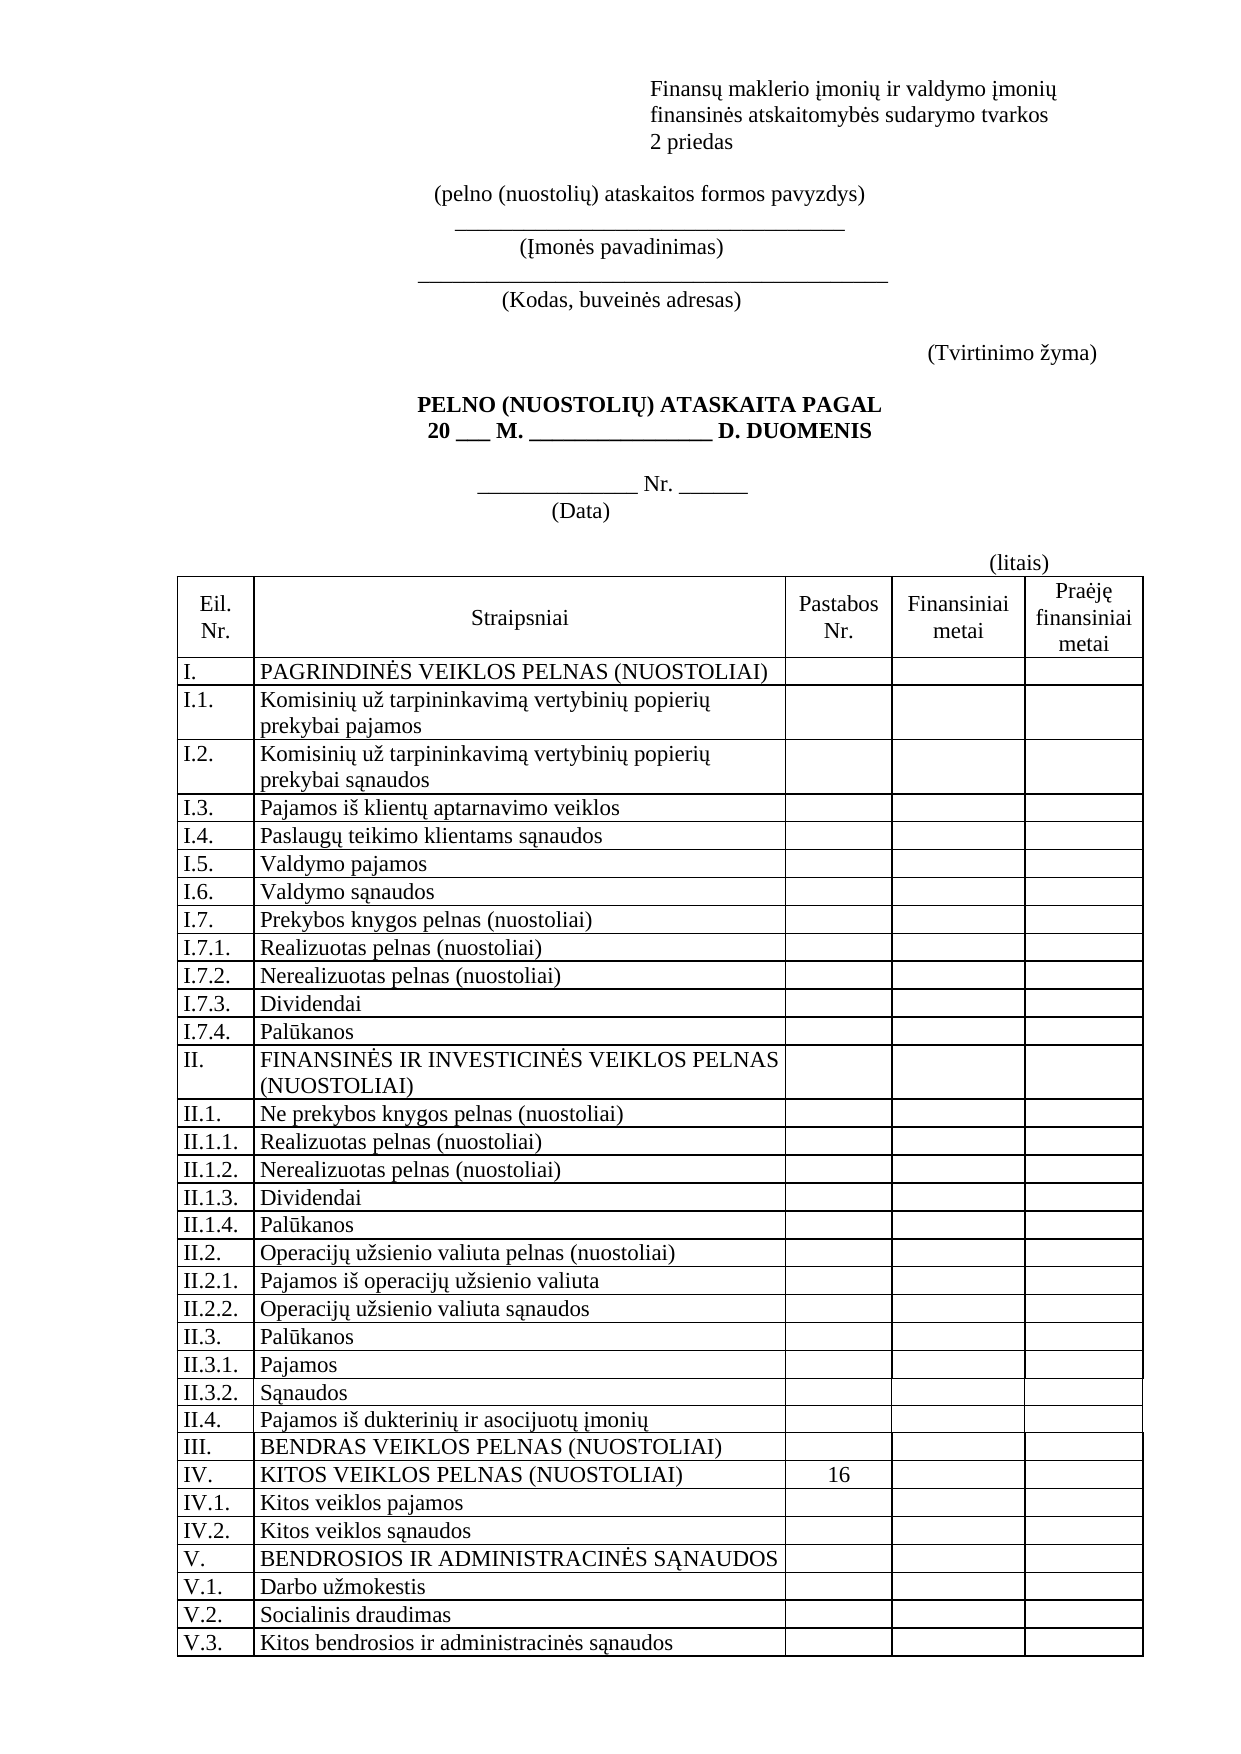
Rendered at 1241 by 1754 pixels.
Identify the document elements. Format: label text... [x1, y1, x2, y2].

table_cell [786, 990, 891, 1016]
table_cell I.1. [178, 686, 253, 738]
table_cell Pajamos iš dukterinių ir asocijuotų įmonių [254, 1406, 785, 1432]
table_cell Paslaugų teikimo klientams sąnaudos [255, 822, 785, 849]
table_cell [1026, 962, 1142, 988]
table_cell [786, 822, 891, 849]
table_cell [893, 1461, 1024, 1488]
table_cell I.4. [178, 822, 253, 849]
table_cell [1026, 1351, 1142, 1377]
table_cell [1026, 686, 1142, 738]
table_cell IV. [178, 1461, 253, 1488]
table_cell II.1.2. [178, 1156, 253, 1182]
table_cell [786, 1433, 891, 1460]
table_cell [1026, 1601, 1142, 1627]
table_cell II.3. [178, 1323, 253, 1349]
table_cell III. [178, 1433, 253, 1460]
table_cell Dividendai [255, 990, 785, 1016]
table_cell Nerealizuotas pelnas (nuostoliai) [255, 1156, 785, 1182]
table_cell [893, 822, 1024, 849]
table_cell [786, 1406, 891, 1432]
table_cell Pajamos iš operacijų užsienio valiuta [255, 1267, 785, 1294]
table_cell V. [178, 1545, 253, 1571]
table_cell IV.2. [178, 1517, 253, 1543]
table_cell [893, 1295, 1024, 1322]
table_cell II.3.2. [178, 1379, 253, 1405]
table_cell Pajamos iš klientų aptarnavimo veiklos [255, 795, 785, 821]
table_cell [1026, 906, 1142, 932]
table_cell [893, 878, 1024, 904]
table_cell Operacijų užsienio valiuta sąnaudos [255, 1295, 785, 1322]
table_cell I.7.4. [178, 1018, 253, 1044]
table_cell Realizuotas pelnas (nuostoliai) [255, 1128, 785, 1154]
table_cell I.7. [178, 906, 253, 932]
table_cell [893, 990, 1024, 1016]
table_cell I.5. [178, 850, 253, 877]
text _________________________________________ [121, 259, 1122, 286]
table_cell [893, 850, 1024, 877]
table_cell [786, 1517, 891, 1543]
table_cell II.2.2. [178, 1295, 253, 1322]
table_header Straipsniai [255, 577, 785, 656]
table_cell Ne prekybos knygos pelnas (nuostoliai) [255, 1100, 785, 1126]
table_cell [786, 1240, 891, 1266]
table_cell Komisinių už tarpininkavimą vertybinių popierių prekybai pajamos [255, 686, 785, 738]
table_cell Kitos bendrosios ir administracinės sąnaudos [255, 1629, 785, 1655]
table_cell Darbo užmokestis [255, 1573, 785, 1599]
table_cell Kitos veiklos pajamos [255, 1489, 785, 1516]
table_cell Komisinių už tarpininkavimą vertybinių popierių prekybai sąnaudos [255, 740, 785, 793]
table_cell [893, 1240, 1024, 1266]
table_cell V.1. [178, 1573, 253, 1599]
table_header Pastabos Nr. [786, 577, 891, 656]
table_cell I.7.2. [178, 962, 253, 988]
table_cell [893, 1100, 1024, 1126]
table_cell [1026, 1461, 1142, 1488]
table_cell [786, 962, 891, 988]
table_cell [786, 1629, 891, 1655]
table_cell [1026, 1629, 1142, 1655]
table_cell [786, 1601, 891, 1627]
table_cell [786, 658, 891, 684]
table_cell [1026, 740, 1142, 793]
table_cell [786, 878, 891, 904]
table_cell [893, 740, 1024, 793]
table_cell [1026, 1517, 1142, 1543]
table_cell [893, 1433, 1024, 1460]
table_cell Pajamos [255, 1351, 785, 1377]
table_cell V.3. [178, 1629, 253, 1655]
table_cell [893, 1212, 1024, 1238]
table_cell Nerealizuotas pelnas (nuostoliai) [255, 962, 785, 988]
table_cell [893, 1128, 1024, 1154]
table_cell Prekybos knygos pelnas (nuostoliai) [255, 906, 785, 932]
table_cell [786, 1267, 891, 1294]
table_cell [1025, 1406, 1142, 1432]
table_cell [786, 1128, 891, 1154]
table_cell PAGRINDINĖS VEIKLOS PELNAS (NUOSTOLIAI) [255, 658, 785, 684]
table_cell Realizuotas pelnas (nuostoliai) [255, 934, 785, 960]
text (pelno (nuostolių) ataskaitos formos pavyzdys) [177, 180, 1122, 207]
table_cell [786, 934, 891, 960]
table_cell KITOS VEIKLOS PELNAS (NUOSTOLIAI) [255, 1461, 785, 1488]
table_cell [893, 1573, 1024, 1599]
table_cell I.6. [178, 878, 253, 904]
table_cell Palūkanos [255, 1212, 785, 1238]
table_cell [893, 795, 1024, 821]
table_cell [893, 1323, 1024, 1349]
table_cell Valdymo pajamos [255, 850, 785, 877]
text (Įmonės pavadinimas) [121, 233, 1122, 259]
table_cell [1026, 1545, 1142, 1571]
table_cell [892, 1379, 1024, 1405]
table_cell I.2. [178, 740, 253, 793]
text Finansų maklerio įmonių ir valdymo įmonių finansinės atskaitomybės sudarymo tvarkos [650, 75, 1122, 128]
table_cell [786, 1573, 891, 1599]
table_cell [893, 1184, 1024, 1210]
table_cell Palūkanos [255, 1323, 785, 1349]
table_cell [1026, 878, 1142, 904]
table_cell [786, 1046, 891, 1098]
table_cell [786, 850, 891, 877]
table_cell Sąnaudos [254, 1379, 785, 1405]
table_cell [786, 1295, 891, 1322]
text (litais) [477, 549, 1122, 576]
text PELNO (NUOSTOLIŲ) ATASKAITA PAGAL [177, 391, 1122, 418]
table_cell [786, 1184, 891, 1210]
table_cell Kitos veiklos sąnaudos [255, 1517, 785, 1543]
table_cell [1026, 1433, 1142, 1460]
table_cell BENDROSIOS IR ADMINISTRACINĖS SĄNAUDOS [255, 1545, 785, 1571]
table_cell [1026, 1295, 1142, 1322]
table_cell [893, 1267, 1024, 1294]
table_cell [786, 1212, 891, 1238]
table_cell [893, 1046, 1024, 1098]
table_cell Socialinis draudimas [255, 1601, 785, 1627]
table_cell [1026, 934, 1142, 960]
table_cell [1026, 1212, 1142, 1238]
table_cell II.1.1. [178, 1128, 253, 1154]
table_cell [893, 1351, 1024, 1377]
table_cell I.3. [178, 795, 253, 821]
table_cell II.3.1. [178, 1351, 253, 1377]
table_cell IV.1. [178, 1489, 253, 1516]
table_cell [893, 1018, 1024, 1044]
table_cell I.7.1. [178, 934, 253, 960]
table_cell [1025, 1379, 1142, 1405]
table_cell [1026, 1100, 1142, 1126]
table_cell [1026, 1489, 1142, 1516]
text __________________________________ [177, 207, 1122, 233]
table_cell Palūkanos [255, 1018, 785, 1044]
table_cell 16 [786, 1461, 891, 1488]
table_cell [786, 1018, 891, 1044]
table_cell [786, 906, 891, 932]
table_cell [893, 1601, 1024, 1627]
table_cell [1026, 795, 1142, 821]
table_cell II.4. [178, 1406, 253, 1432]
table_header Finansiniai metai [893, 577, 1024, 656]
table_header Eil. Nr. [178, 577, 253, 656]
table_cell [1026, 822, 1142, 849]
table_cell [1026, 1184, 1142, 1210]
table_cell [893, 1156, 1024, 1182]
table_cell [786, 1156, 891, 1182]
table_cell I.7.3. [178, 990, 253, 1016]
table_cell [786, 1100, 891, 1126]
text 2 priedas [650, 128, 1122, 154]
table_cell [893, 658, 1024, 684]
table_cell [786, 686, 891, 738]
text (Data) [477, 497, 1122, 523]
table_cell [892, 1406, 1024, 1432]
table_cell [1026, 1323, 1142, 1349]
table_cell [1026, 850, 1142, 877]
table_cell [786, 740, 891, 793]
table_cell [786, 1545, 891, 1571]
table_cell [1026, 658, 1142, 684]
table_cell [786, 1489, 891, 1516]
table_cell [893, 686, 1024, 738]
table_cell [893, 1489, 1024, 1516]
table_cell Valdymo sąnaudos [255, 878, 785, 904]
text 20 ___ m. ________________ d. DUOMENIS [177, 418, 1122, 444]
table_cell [786, 1351, 891, 1377]
table_cell [786, 1323, 891, 1349]
table_cell [786, 795, 891, 821]
table_cell [1026, 1156, 1142, 1182]
table_cell II.1.3. [178, 1184, 253, 1210]
table_cell [1026, 990, 1142, 1016]
table_cell II. [178, 1046, 253, 1098]
text (Kodas, buveinės adresas) [121, 286, 1122, 312]
table_cell FINANSINĖS IR INVESTICINĖS VEIKLOS PELNAS (NUOSTOLIAI) [255, 1046, 785, 1098]
table_cell [1026, 1046, 1142, 1098]
table_cell V.2. [178, 1601, 253, 1627]
table_cell [1026, 1267, 1142, 1294]
table_header Praėję finansiniai metai [1026, 577, 1142, 656]
table_cell I. [178, 658, 253, 684]
table_cell [786, 1379, 891, 1405]
table_cell II.1.4. [178, 1212, 253, 1238]
table_cell II.1. [178, 1100, 253, 1126]
text (Tvirtinimo žyma) [856, 338, 1122, 365]
table_cell [1026, 1240, 1142, 1266]
table_cell [1026, 1573, 1142, 1599]
table_cell [893, 962, 1024, 988]
table_cell [893, 1545, 1024, 1571]
table_cell [1026, 1128, 1142, 1154]
table_cell [1026, 1018, 1142, 1044]
table_cell Operacijų užsienio valiuta pelnas (nuostoliai) [255, 1240, 785, 1266]
table_cell BENDRAS VEIKLOS PELNAS (NUOSTOLIAI) [255, 1433, 785, 1460]
table_cell [893, 906, 1024, 932]
table_cell II.2. [178, 1240, 253, 1266]
table_cell Dividendai [255, 1184, 785, 1210]
table_cell II.2.1. [178, 1267, 253, 1294]
table_cell [893, 1517, 1024, 1543]
text ______________ Nr. ______ [477, 470, 1122, 497]
table_cell [893, 1629, 1024, 1655]
table_cell [893, 934, 1024, 960]
